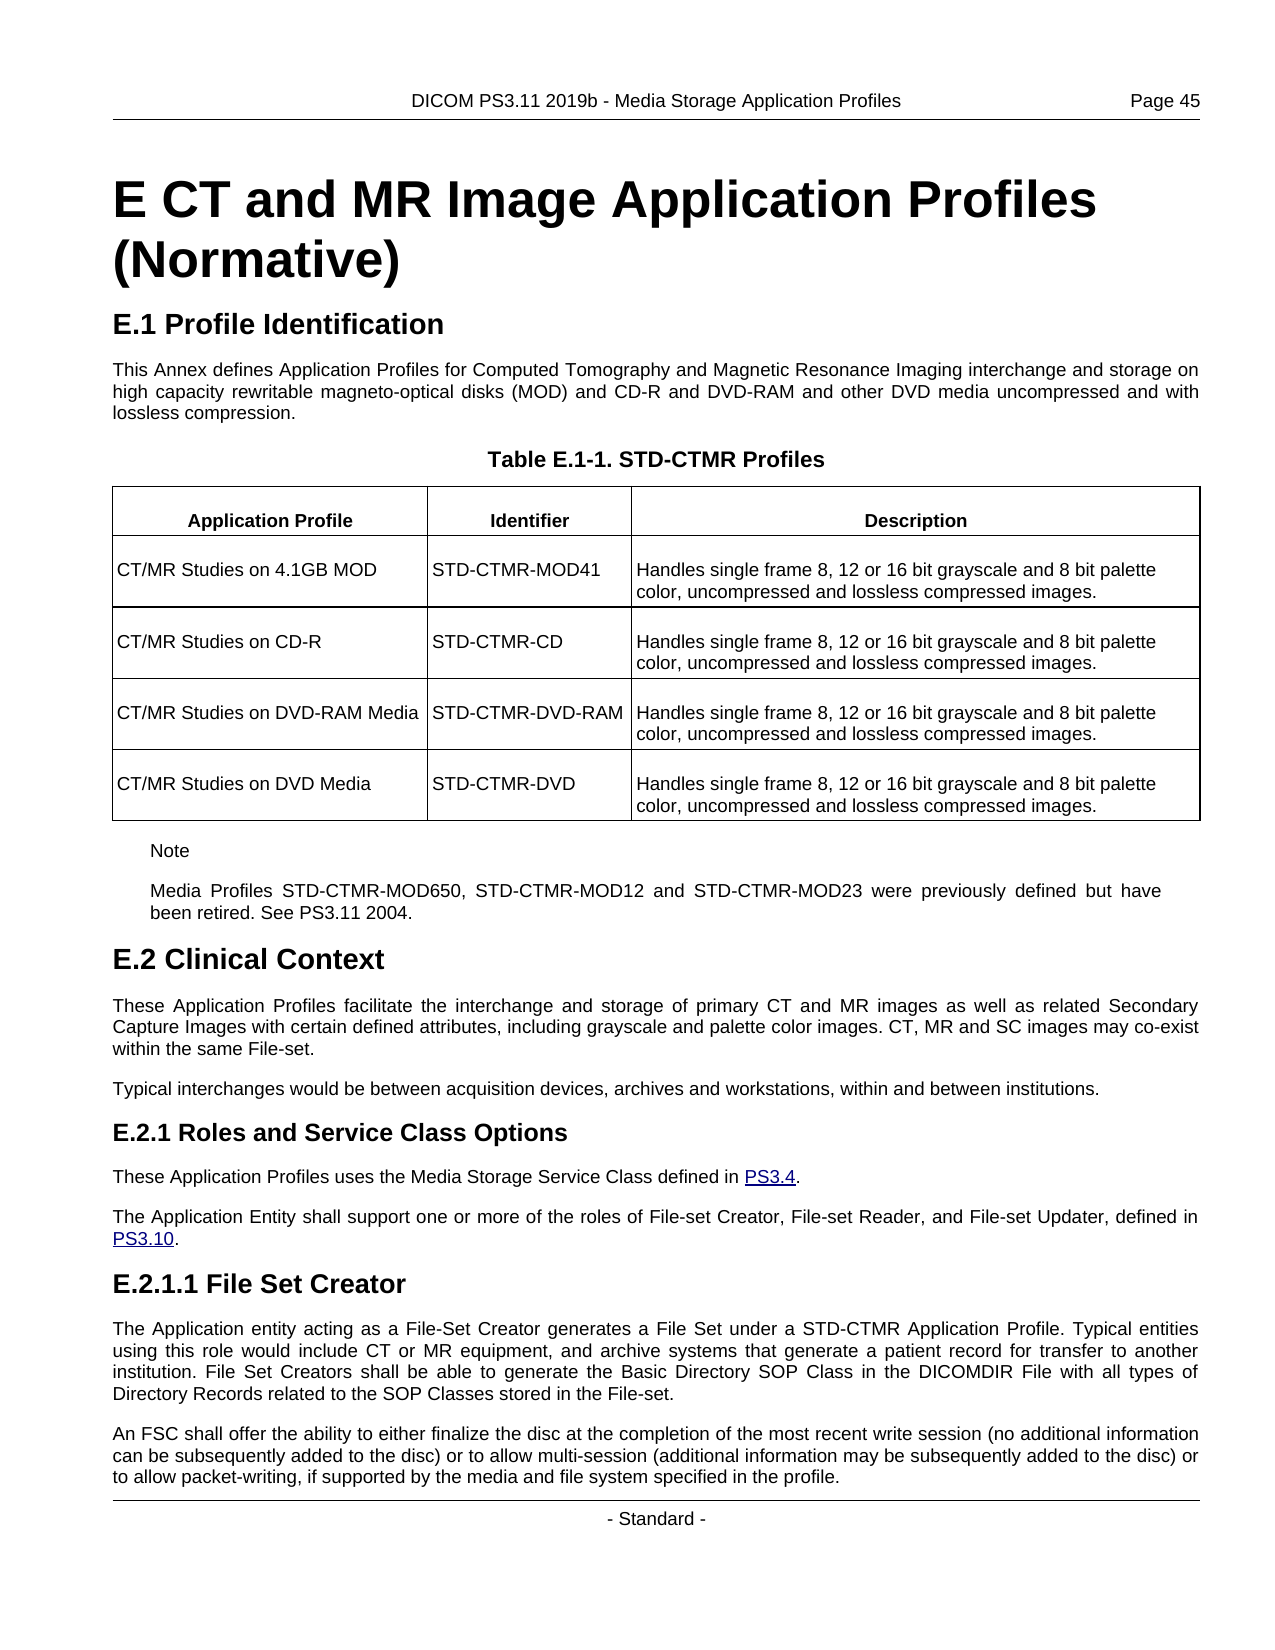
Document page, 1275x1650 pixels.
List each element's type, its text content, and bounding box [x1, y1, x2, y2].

text The Application entity acting as a File-Set Creator generates a File Set under a STD-CTMR Application Profile. Typical entities using this role would include CT or MR equipment, and archive systems that generate a patient record for transfer to another institution. File Set Creators shall be able to generate the Basic Directory SOP Class in the DICOMDIR File with all types of Directory Records related to the SOP Classes stored in the File-set. [112, 1318, 1200, 1404]
table_cell CT/MR Studies on DVD Media [113, 750, 427, 820]
table_cell CT/MR Studies on 4.1GB MOD [113, 536, 427, 606]
text These Application Profiles uses the Media Storage Service Class defined in PS3.4. [112, 1166, 1200, 1187]
table_header Description [632, 487, 1199, 535]
table_cell STD-CTMR-MOD41 [428, 536, 631, 606]
table_cell Handles single frame 8, 12 or 16 bit grayscale and 8 bit palette color, uncompressed and lossless compressed images. [632, 608, 1199, 678]
text E.2 Clinical Context [112, 942, 1200, 976]
table_cell Handles single frame 8, 12 or 16 bit grayscale and 8 bit palette color, uncompressed and lossless compressed images. [632, 679, 1199, 749]
table_cell CT/MR Studies on CD-R [113, 608, 427, 678]
table_cell STD-CTMR-CD [428, 608, 631, 678]
text Media Profiles STD-CTMR-MOD650, STD-CTMR-MOD12 and STD-CTMR-MOD23 were previously defined but have been retired. See PS3.11 2004. [150, 880, 1162, 923]
table_cell Handles single frame 8, 12 or 16 bit grayscale and 8 bit palette color, uncompressed and lossless compressed images. [632, 536, 1199, 606]
table_cell STD-CTMR-DVD-RAM [428, 679, 631, 749]
text Note [150, 840, 1162, 862]
table_header Identifier [428, 487, 631, 535]
text Typical interchanges would be between acquisition devices, archives and workstations, within and between institutions. [112, 1078, 1200, 1099]
text An FSC shall offer the ability to either finalize the disc at the completion of the most recent write session (no additional information can be subsequently added to the disc) or to allow multi-session (additional information may be subsequently added to the disc) or to allow packet-writing, if supported by the media and file system specified in the profile. [112, 1423, 1200, 1488]
text E.2.1 Roles and Service Class Options [112, 1118, 1200, 1147]
text The Application Entity shall support one or more of the roles of File-set Creator, File-set Reader, and File-set Updater, defined in PS3.10. [112, 1206, 1200, 1249]
table_cell STD-CTMR-DVD [428, 750, 631, 820]
text Table E.1-1. STD-CTMR Profiles [112, 446, 1200, 472]
table_cell CT/MR Studies on DVD-RAM Media [113, 679, 427, 749]
text E.2.1.1 File Set Creator [112, 1268, 1200, 1299]
text E CT and MR Image Application Profiles (Normative) [112, 169, 1200, 288]
table_header Application Profile [113, 487, 427, 535]
text E.1 Profile Identification [112, 307, 1200, 340]
text This Annex defines Application Profiles for Computed Tomography and Magnetic Resonance Imaging interchange and storage on high capacity rewritable magneto-optical disks (MOD) and CD-R and DVD-RAM and other DVD media uncompressed and with lossless compression. [112, 359, 1200, 424]
text These Application Profiles facilitate the interchange and storage of primary CT and MR images as well as related Secondary Capture Images with certain defined attributes, including grayscale and palette color images. CT, MR and SC images may co-exist within the same File-set. [112, 994, 1200, 1059]
table_cell Handles single frame 8, 12 or 16 bit grayscale and 8 bit palette color, uncompressed and lossless compressed images. [632, 750, 1199, 820]
